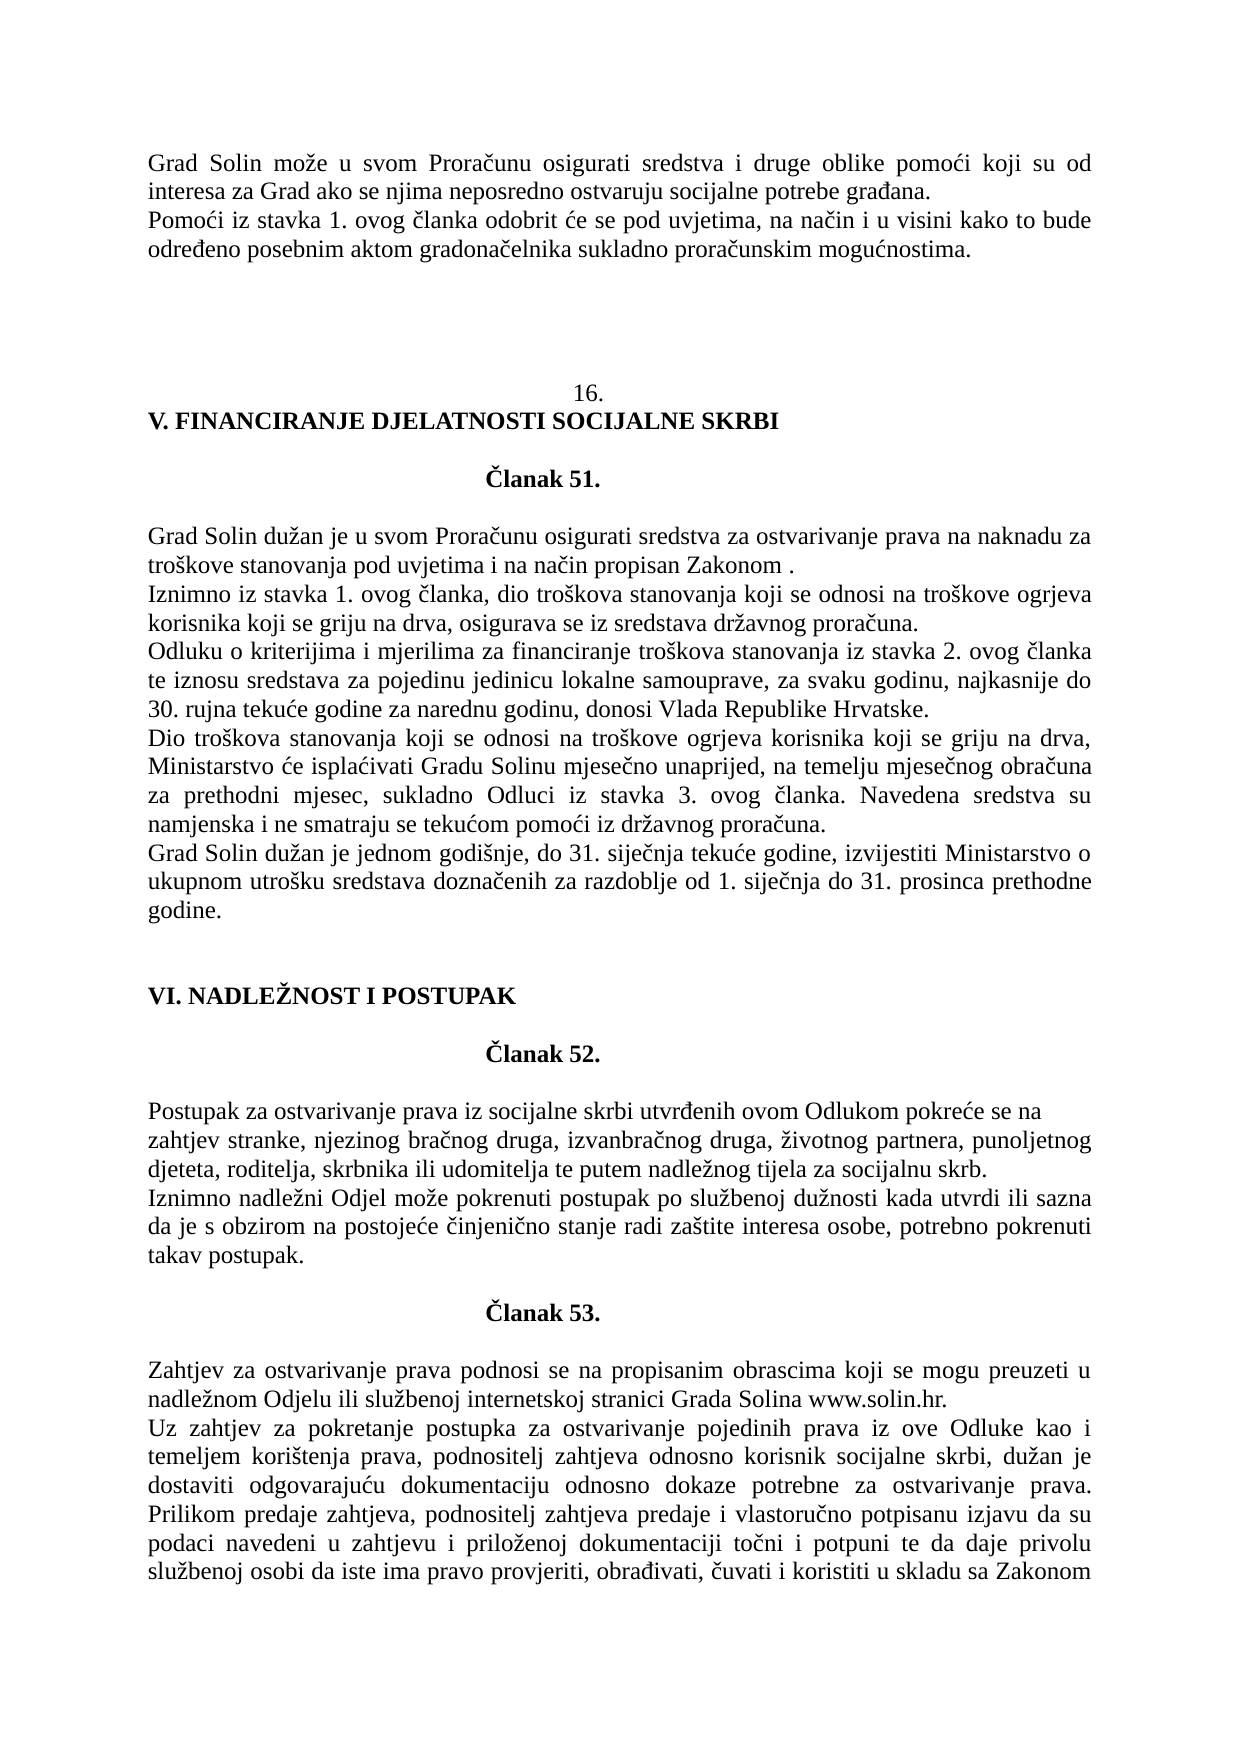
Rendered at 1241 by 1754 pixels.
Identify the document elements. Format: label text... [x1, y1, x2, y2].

text Odluku o kriterijima i mjerilima za financiranje troškova stanovanja iz stavka 2. ovog članka te iznosu sredstava za pojedinu jedinicu lokalne samouprave, za svaku godinu, najkasnije do 30. rujna tekuće godine za narednu godinu, donosi Vlada Republike Hrvatske. [148, 636, 1093, 723]
text zahtjev stranke, njezinog bračnog druga, izvanbračnog druga, životnog partnera, punoljetnog djeteta, roditelja, skrbnika ili udomitelja te putem nadležnog tijela za socijalnu skrb. [148, 1125, 1093, 1183]
text Pomoći iz stavka 1. ovog članka odobrit će se pod uvjetima, na način i u visini kako to bude određeno posebnim aktom gradonačelnika sukladno proračunskim mogućnostima. [148, 205, 1093, 263]
text Uz zahtjev za pokretanje postupka za ostvarivanje pojedinih prava iz ove Odluke kao i temeljem korištenja prava, podnositelj zahtjeva odnosno korisnik socijalne skrbi, dužan je dostaviti odgovarajuću dokumentaciju odnosno dokaze potrebne za ostvarivanje prava. Prilikom predaje zahtjeva, podnositelj zahtjeva predaje i vlastoručno potpisanu izjavu da su podaci navedeni u zahtjevu i priloženoj dokumentaciji točni i potpuni te da daje privolu službenoj osobi da iste ima pravo provjeriti, obrađivati, čuvati i koristiti u skladu sa Zakonom [148, 1413, 1093, 1585]
text Iznimno iz stavka 1. ovog članka, dio troškova stanovanja koji se odnosi na troškove ogrjeva korisnika koji se griju na drva, osigurava se iz sredstava državnog proračuna. [148, 579, 1093, 636]
text VI. NADLEŽNOST I POSTUPAK [148, 981, 1093, 1010]
text Grad Solin dužan je jednom godišnje, do 31. siječnja tekuće godine, izvijestiti Ministarstvo o ukupnom utrošku sredstava doznačenih za razdoblje od 1. siječnja do 31. prosinca prethodne godine. [148, 838, 1093, 924]
text Dio troškova stanovanja koji se odnosi na troškove ogrjeva korisnika koji se griju na drva, Ministarstvo će isplaćivati Gradu Solinu mjesečno unaprijed, na temelju mjesečnog obračuna za prethodni mjesec, sukladno Odluci iz stavka 3. ovog članka. Navedena sredstva su namjenska i ne smatraju se tekućom pomoći iz državnog proračuna. [148, 723, 1093, 838]
text Članak 51. [148, 464, 1093, 493]
text Zahtjev za ostvarivanje prava podnosi se na propisanim obrascima koji se mogu preuzeti u nadležnom Odjelu ili službenoj internetskoj stranici Grada Solina www.solin.hr. [148, 1355, 1093, 1413]
text Grad Solin može u svom Proračunu osigurati sredstva i druge oblike pomoći koji su od interesa za Grad ako se njima neposredno ostvaruju socijalne potrebe građana. [148, 148, 1093, 205]
text Postupak za ostvarivanje prava iz socijalne skrbi utvrđenih ovom Odlukom pokreće se na [148, 1096, 1093, 1125]
text Iznimno nadležni Odjel može pokrenuti postupak po službenoj dužnosti kada utvrdi ili sazna da je s obzirom na postojeće činjenično stanje radi zaštite interesa osobe, potrebno pokrenuti takav postupak. [148, 1183, 1093, 1269]
text Članak 53. [148, 1298, 1093, 1326]
text 16. [148, 378, 1093, 406]
text V. FINANCIRANJE DJELATNOSTI SOCIJALNE SKRBI [148, 406, 1093, 435]
text Grad Solin dužan je u svom Proračunu osigurati sredstva za ostvarivanje prava na naknadu za troškove stanovanja pod uvjetima i na način propisan Zakonom . [148, 521, 1093, 579]
text Članak 52. [148, 1039, 1093, 1068]
